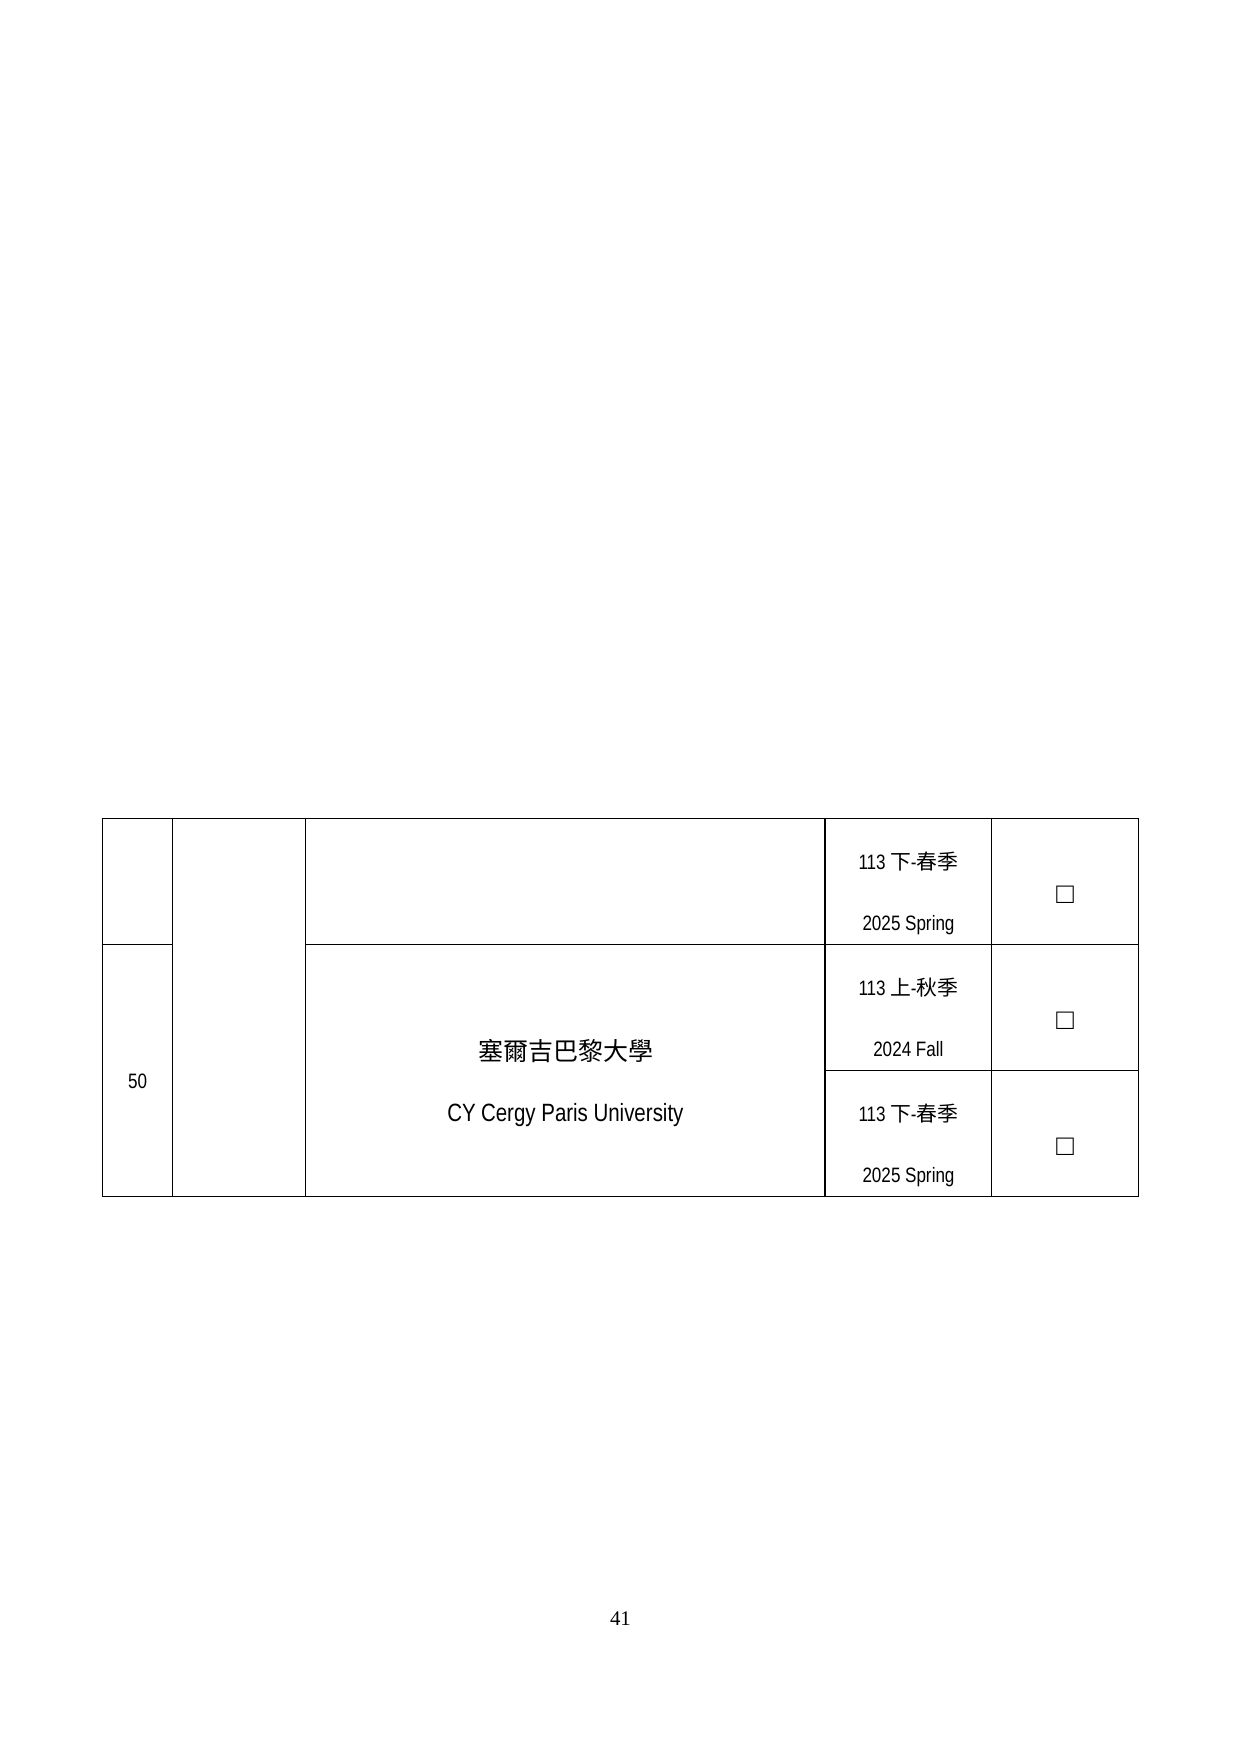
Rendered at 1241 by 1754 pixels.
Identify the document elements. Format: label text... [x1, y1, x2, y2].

table_cell □ [992, 819, 1138, 944]
table_cell [103, 819, 172, 944]
table_cell [306, 819, 824, 944]
table_cell □ [992, 1071, 1138, 1196]
table_cell 113上-秋季 2024 Fall [826, 945, 991, 1070]
table_cell 113下-春季 2025 Spring [826, 1071, 991, 1196]
table_cell □ [992, 945, 1138, 1070]
table_cell 113下-春季 2025 Spring [826, 819, 991, 944]
table_cell [173, 819, 305, 1196]
table_cell 50 [103, 945, 172, 1196]
table_cell 塞爾吉巴黎大學 CY Cergy Paris University [306, 945, 824, 1196]
